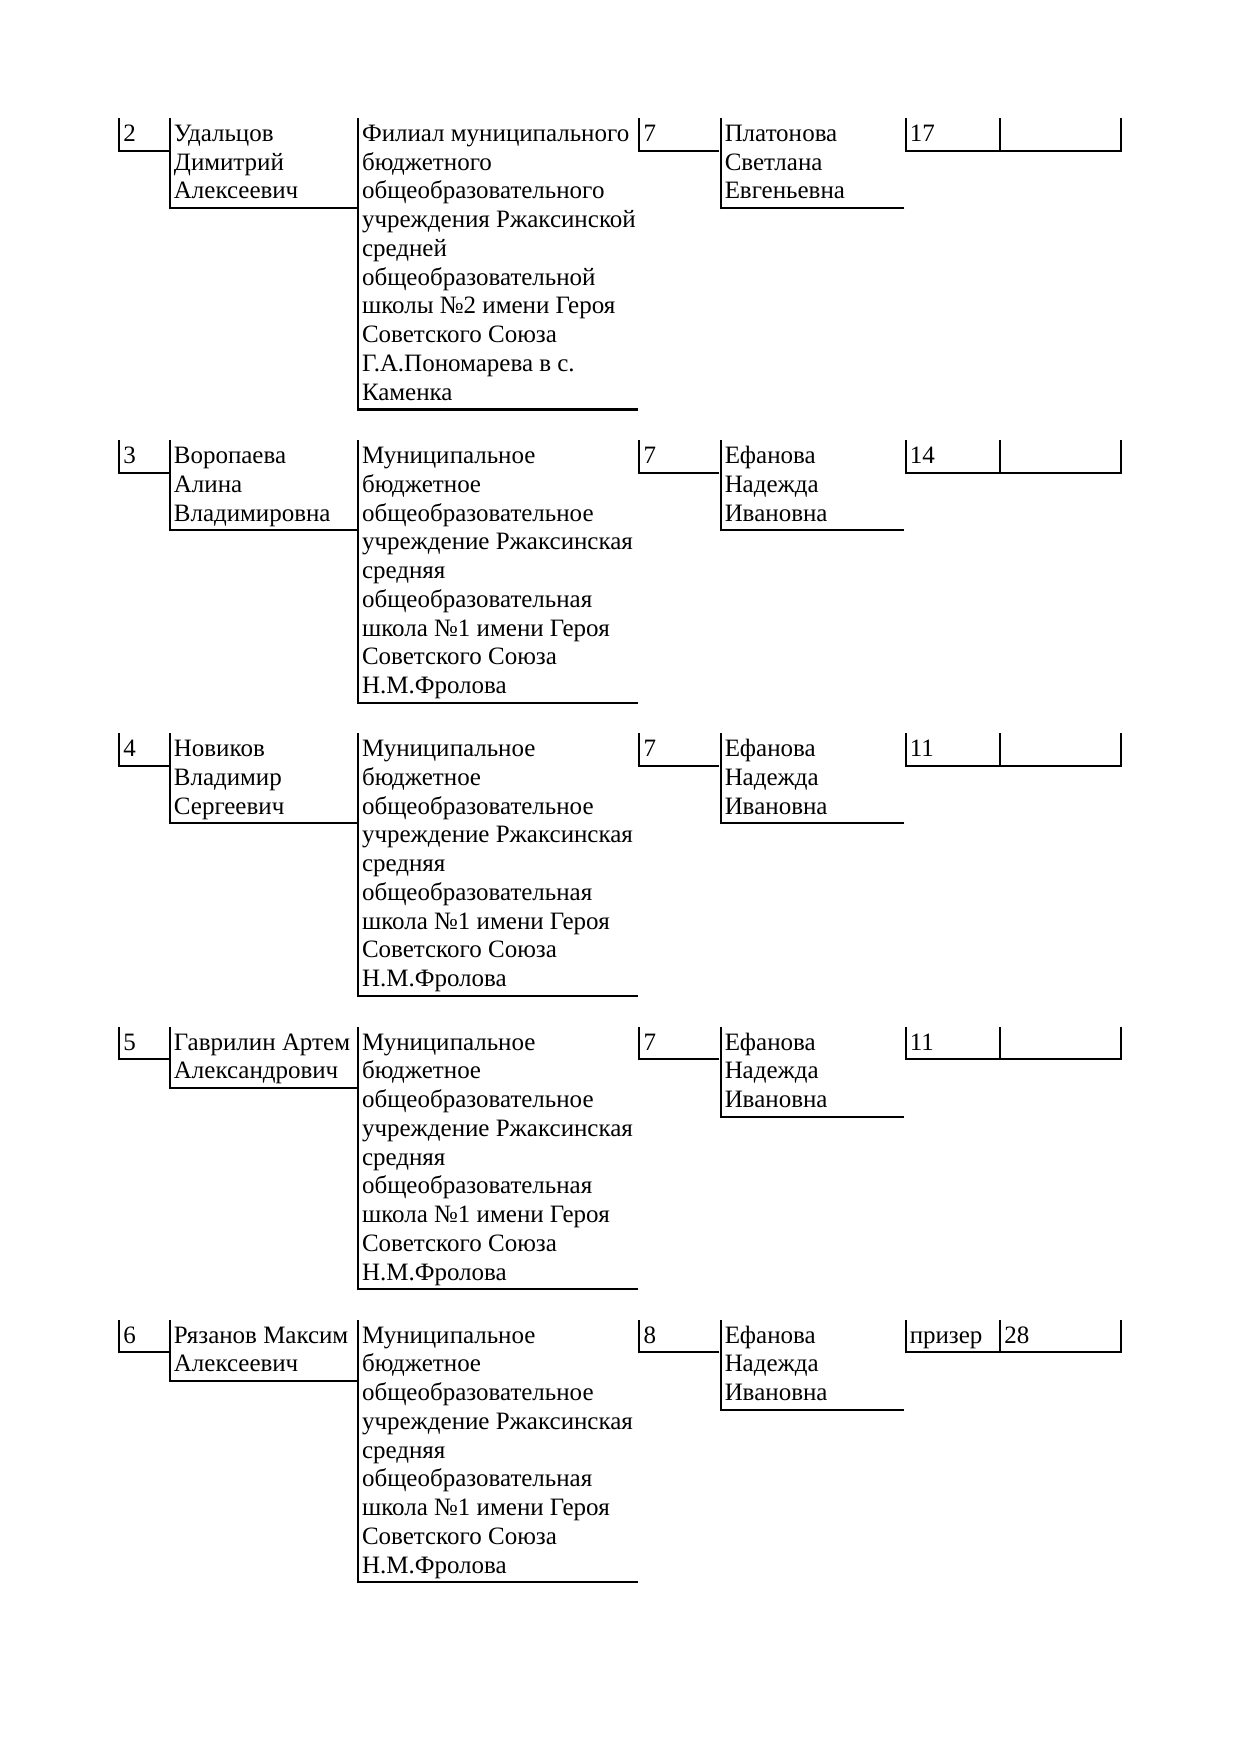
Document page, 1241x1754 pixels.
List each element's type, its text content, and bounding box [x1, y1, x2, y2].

table_cell 7 [640, 118, 719, 150]
table_cell 5 [120, 1027, 169, 1058]
table_cell [720, 1118, 904, 1320]
table_cell Ефанова Надежда Ивановна [722, 1027, 904, 1116]
table_cell Муниципальное бюджетное общеобразовательное учреждение Ржаксинская средняя общеобразовательная школа №1 имени Героя Советского Союза Н.М.Фролова [359, 1320, 638, 1581]
table_cell [357, 997, 638, 1027]
table_cell [638, 1353, 719, 1613]
table_cell 17 [907, 118, 999, 150]
table_cell Новиков Владимир Сергеевич [171, 733, 357, 822]
table_cell [999, 474, 1122, 733]
table_cell 8 [640, 1320, 719, 1351]
table_cell [169, 1089, 357, 1320]
table_cell 6 [120, 1320, 169, 1351]
table_cell Платонова Светлана Евгеньевна [722, 118, 904, 207]
table_cell 3 [120, 440, 169, 472]
table_cell 7 [640, 733, 719, 765]
table_cell Гаврилин Артем Александрович [171, 1027, 357, 1087]
table_cell [999, 767, 1122, 1027]
table_cell Муниципальное бюджетное общеобразовательное учреждение Ржаксинская средняя общеобразовательная школа №1 имени Героя Советского Союза Н.М.Фролова [359, 440, 638, 702]
table_cell [720, 1411, 904, 1613]
table_cell 7 [640, 1027, 719, 1058]
table_cell [169, 824, 357, 1027]
table_cell [118, 1060, 169, 1320]
table_cell [357, 1290, 638, 1320]
table_cell [999, 1060, 1122, 1320]
table_cell [905, 474, 999, 733]
table_cell [638, 152, 719, 440]
table_cell [169, 209, 357, 440]
table_cell [638, 474, 719, 733]
table_cell [1001, 1027, 1120, 1058]
table_cell [118, 152, 169, 440]
table_cell [169, 1382, 357, 1613]
table_cell [720, 531, 904, 733]
table_cell Рязанов Максим Алексеевич [171, 1320, 357, 1380]
table_cell [638, 767, 719, 1027]
table_cell [999, 1353, 1122, 1613]
table_cell [1001, 440, 1120, 472]
table_cell [905, 1060, 999, 1320]
table_cell [1001, 733, 1120, 765]
table_cell Ефанова Надежда Ивановна [722, 733, 904, 822]
table_cell [357, 704, 638, 733]
table_cell Муниципальное бюджетное общеобразовательное учреждение Ржаксинская средняя общеобразовательная школа №1 имени Героя Советского Союза Н.М.Фролова [359, 1027, 638, 1288]
table_cell [905, 1353, 999, 1613]
table_cell [118, 1353, 169, 1613]
table_cell Филиал муниципального бюджетного общеобразовательного учреждения Ржаксинской средней общеобразовательной школы №2 имени Героя Советского Союза Г.А.Пономарева в с. Каменка [359, 118, 638, 408]
table_cell 11 [907, 733, 999, 765]
table_cell [118, 474, 169, 733]
table_cell 7 [640, 440, 719, 472]
table_cell [357, 411, 638, 440]
table_cell [999, 152, 1122, 440]
table_cell Ефанова Надежда Ивановна [722, 440, 904, 529]
table_cell 2 [120, 118, 169, 150]
table_cell [905, 767, 999, 1027]
table_cell [720, 209, 904, 440]
table_cell [1001, 118, 1120, 150]
table_cell 4 [120, 733, 169, 765]
table_cell 28 [1001, 1320, 1120, 1351]
table_cell Удальцов Димитрий Алексеевич [171, 118, 357, 207]
table_cell [118, 767, 169, 1027]
table_cell Ефанова Надежда Ивановна [722, 1320, 904, 1409]
table_cell [720, 824, 904, 1027]
table_cell [638, 1060, 719, 1320]
table_cell 14 [907, 440, 999, 472]
table_cell Муниципальное бюджетное общеобразовательное учреждение Ржаксинская средняя общеобразовательная школа №1 имени Героя Советского Союза Н.М.Фролова [359, 733, 638, 995]
table_cell [905, 152, 999, 440]
table_cell [357, 1583, 638, 1613]
table_cell Воропаева Алина Владимировна [171, 440, 357, 529]
table_cell призер [907, 1320, 999, 1351]
table_cell [169, 531, 357, 733]
table_cell 11 [907, 1027, 999, 1058]
